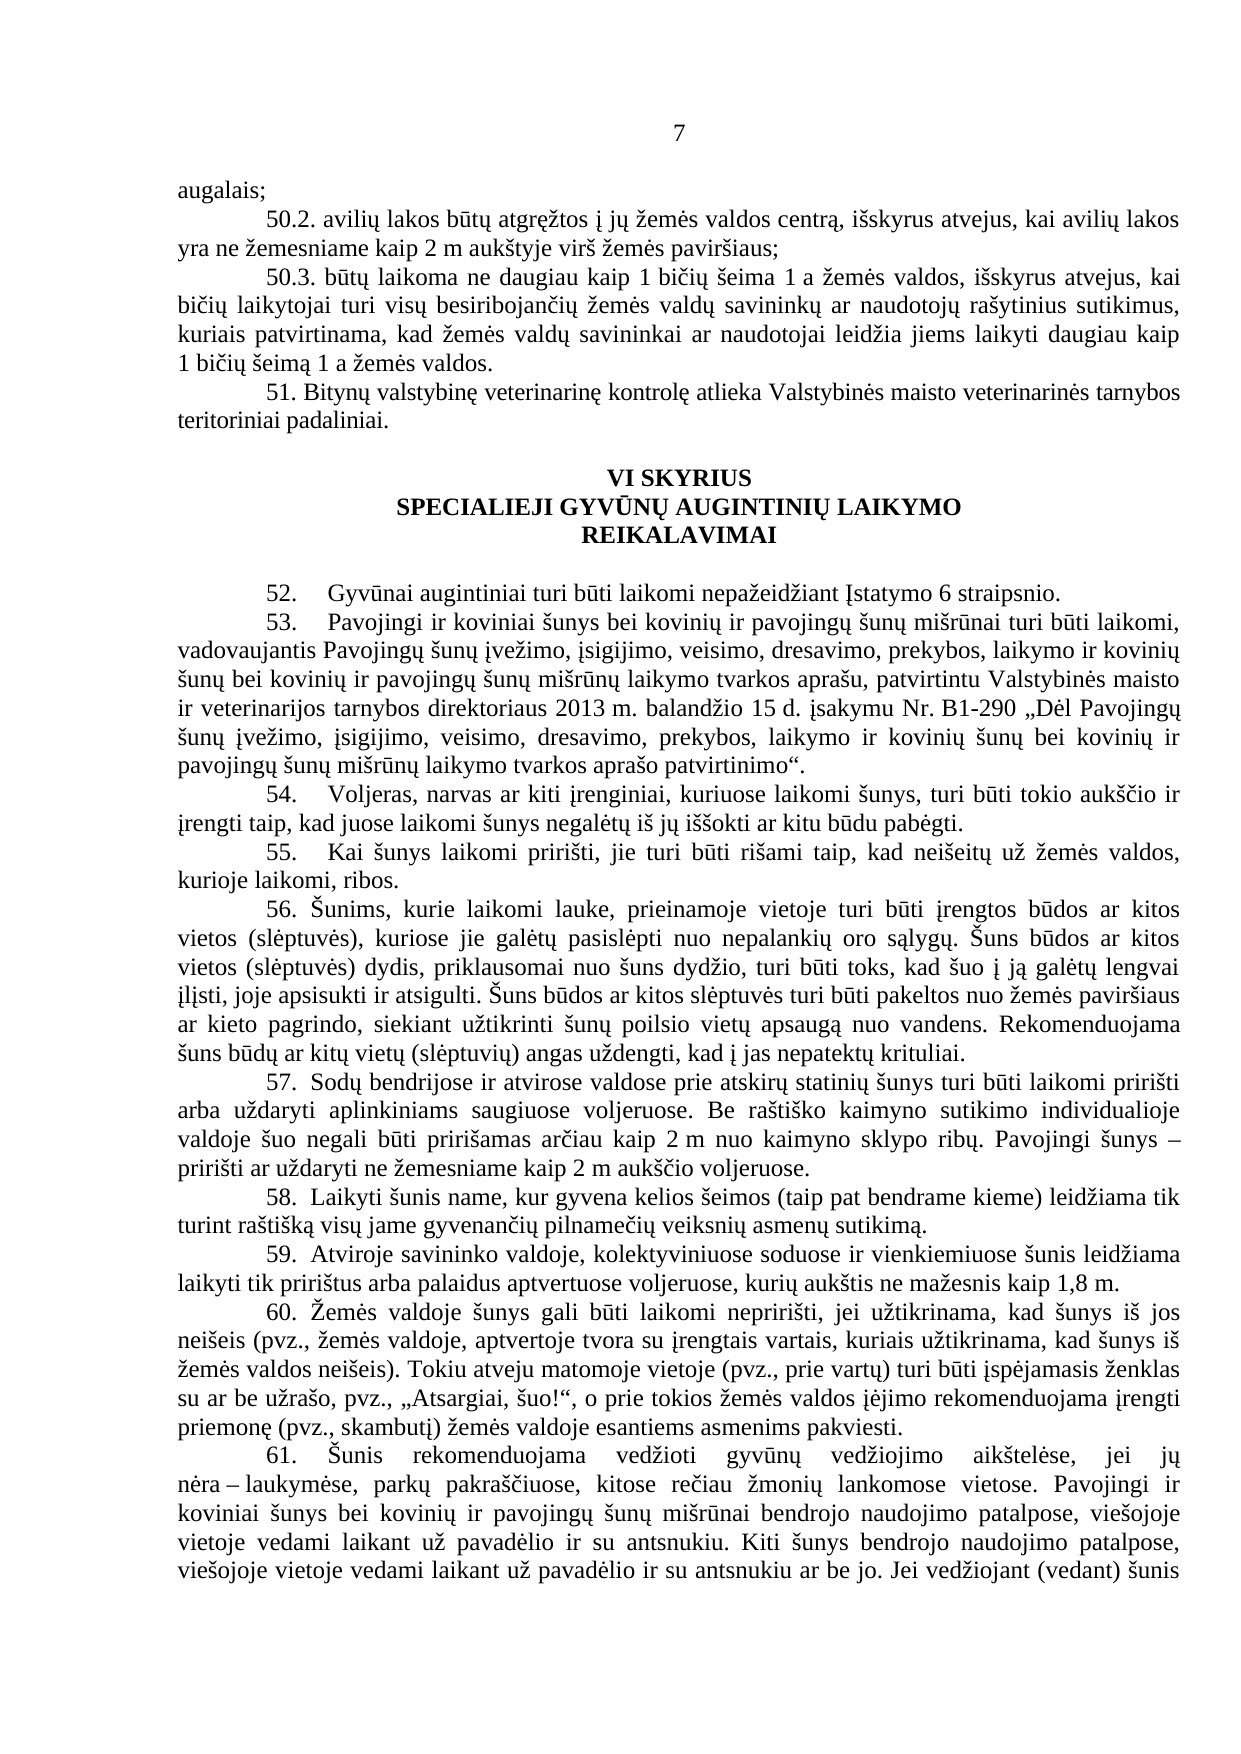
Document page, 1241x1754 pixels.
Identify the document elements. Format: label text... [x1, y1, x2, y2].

text 53. Pavojingi ir koviniai šunys bei kovinių ir pavojingų šunų mišrūnai turi būti laikomi, vadovaujantis Pavojingų šunų įvežimo, įsigijimo, veisimo, dresavimo, prekybos, laikymo ir kovinių šunų bei kovinių ir pavojingų šunų mišrūnų laikymo tvarkos aprašu, patvirtintu Valstybinės maisto ir veterinarijos tarnybos direktoriaus 2013 m. balandžio 15 d. įsakymu Nr. B1-290 „Dėl Pavojingų šunų įvežimo, įsigijimo, veisimo, dresavimo, prekybos, laikymo ir kovinių šunų bei kovinių ir pavojingų šunų mišrūnų laikymo tvarkos aprašo patvirtinimo“. [177, 607, 1181, 779]
text 54. Voljeras, narvas ar kiti įrenginiai, kuriuose laikomi šunys, turi būti tokio aukščio ir įrengti taip, kad juose laikomi šunys negalėtų iš jų iššokti ar kitu būdu pabėgti. [177, 779, 1181, 837]
text 52. Gyvūnai augintiniai turi būti laikomi nepažeidžiant Įstatymo 6 straipsnio. [177, 578, 1181, 607]
text 58. Laikyti šunis name, kur gyvena kelios šeimos (taip pat bendrame kieme) leidžiama tik turint raštišką visų jame gyvenančių pilnamečių veiksnių asmenų sutikimą. [177, 1182, 1181, 1239]
text VI SKYRIUS [177, 463, 1181, 492]
text 50.2. avilių lakos būtų atgręžtos į jų žemės valdos centrą, išskyrus atvejus, kai avilių lakos yra ne žemesniame kaip 2 m aukštyje virš žemės paviršiaus; [177, 204, 1181, 262]
text augalais; [177, 176, 1181, 204]
text REIKALAVIMAI [177, 521, 1181, 549]
text 59. Atviroje savininko valdoje, kolektyviniuose soduose ir vienkiemiuose šunis leidžiama laikyti tik pririštus arba palaidus aptvertuose voljeruose, kurių aukštis ne mažesnis kaip 1,8 m. [177, 1239, 1181, 1297]
text 50.3. būtų laikoma ne daugiau kaip 1 bičių šeima 1 a žemės valdos, išskyrus atvejus, kai bičių laikytojai turi visų besiribojančių žemės valdų savininkų ar naudotojų rašytinius sutikimus, kuriais patvirtinama, kad žemės valdų savininkai ar naudotojai leidžia jiems laikyti daugiau kaip 1 bičių šeimą 1 a žemės valdos. [177, 262, 1181, 377]
text SPECIALIEJI GYVŪNŲ AUGINTINIŲ LAIKYMO [177, 492, 1181, 521]
text 56. Šunims, kurie laikomi lauke, prieinamoje vietoje turi būti įrengtos būdos ar kitos vietos (slėptuvės), kuriose jie galėtų pasislėpti nuo nepalankių oro sąlygų. Šuns būdos ar kitos vietos (slėptuvės) dydis, priklausomai nuo šuns dydžio, turi būti toks, kad šuo į ją galėtų lengvai įlįsti, joje apsisukti ir atsigulti. Šuns būdos ar kitos slėptuvės turi būti pakeltos nuo žemės paviršiaus ar kieto pagrindo, siekiant užtikrinti šunų poilsio vietų apsaugą nuo vandens. Rekomenduojama šuns būdų ar kitų vietų (slėptuvių) angas uždengti, kad į jas nepatektų krituliai. [177, 894, 1181, 1067]
text 60. Žemės valdoje šunys gali būti laikomi nepririšti, jei užtikrinama, kad šunys iš jos neišeis (pvz., žemės valdoje, aptvertoje tvora su įrengtais vartais, kuriais užtikrinama, kad šunys iš žemės valdos neišeis). Tokiu atveju matomoje vietoje (pvz., prie vartų) turi būti įspėjamasis ženklas su ar be užrašo, pvz., „Atsargiai, šuo!“, o prie tokios žemės valdos įėjimo rekomenduojama įrengti priemonę (pvz., skambutį) žemės valdoje esantiems asmenims pakviesti. [177, 1297, 1181, 1441]
text 61. Šunis rekomenduojama vedžioti gyvūnų vedžiojimo aikštelėse, jei jų nėra – laukymėse, parkų pakraščiuose, kitose rečiau žmonių lankomose vietose. Pavojingi ir koviniai šunys bei kovinių ir pavojingų šunų mišrūnai bendrojo naudojimo patalpose, viešojoje vietoje vedami laikant už pavadėlio ir su antsnukiu. Kiti šunys bendrojo naudojimo patalpose, viešojoje vietoje vedami laikant už pavadėlio ir su antsnukiu ar be jo. Jei vedžiojant (vedant) šunis [177, 1441, 1181, 1584]
text 51. Bitynų valstybinę veterinarinę kontrolę atlieka Valstybinės maisto veterinarinės tarnybos teritoriniai padaliniai. [177, 377, 1181, 434]
text 55. Kai šunys laikomi pririšti, jie turi būti rišami taip, kad neišeitų už žemės valdos, kurioje laikomi, ribos. [177, 837, 1181, 894]
text 57. Sodų bendrijose ir atvirose valdose prie atskirų statinių šunys turi būti laikomi pririšti arba uždaryti aplinkiniams saugiuose voljeruose. Be raštiško kaimyno sutikimo individualioje valdoje šuo negali būti pririšamas arčiau kaip 2 m nuo kaimyno sklypo ribų. Pavojingi šunys – pririšti ar uždaryti ne žemesniame kaip 2 m aukščio voljeruose. [177, 1067, 1181, 1182]
